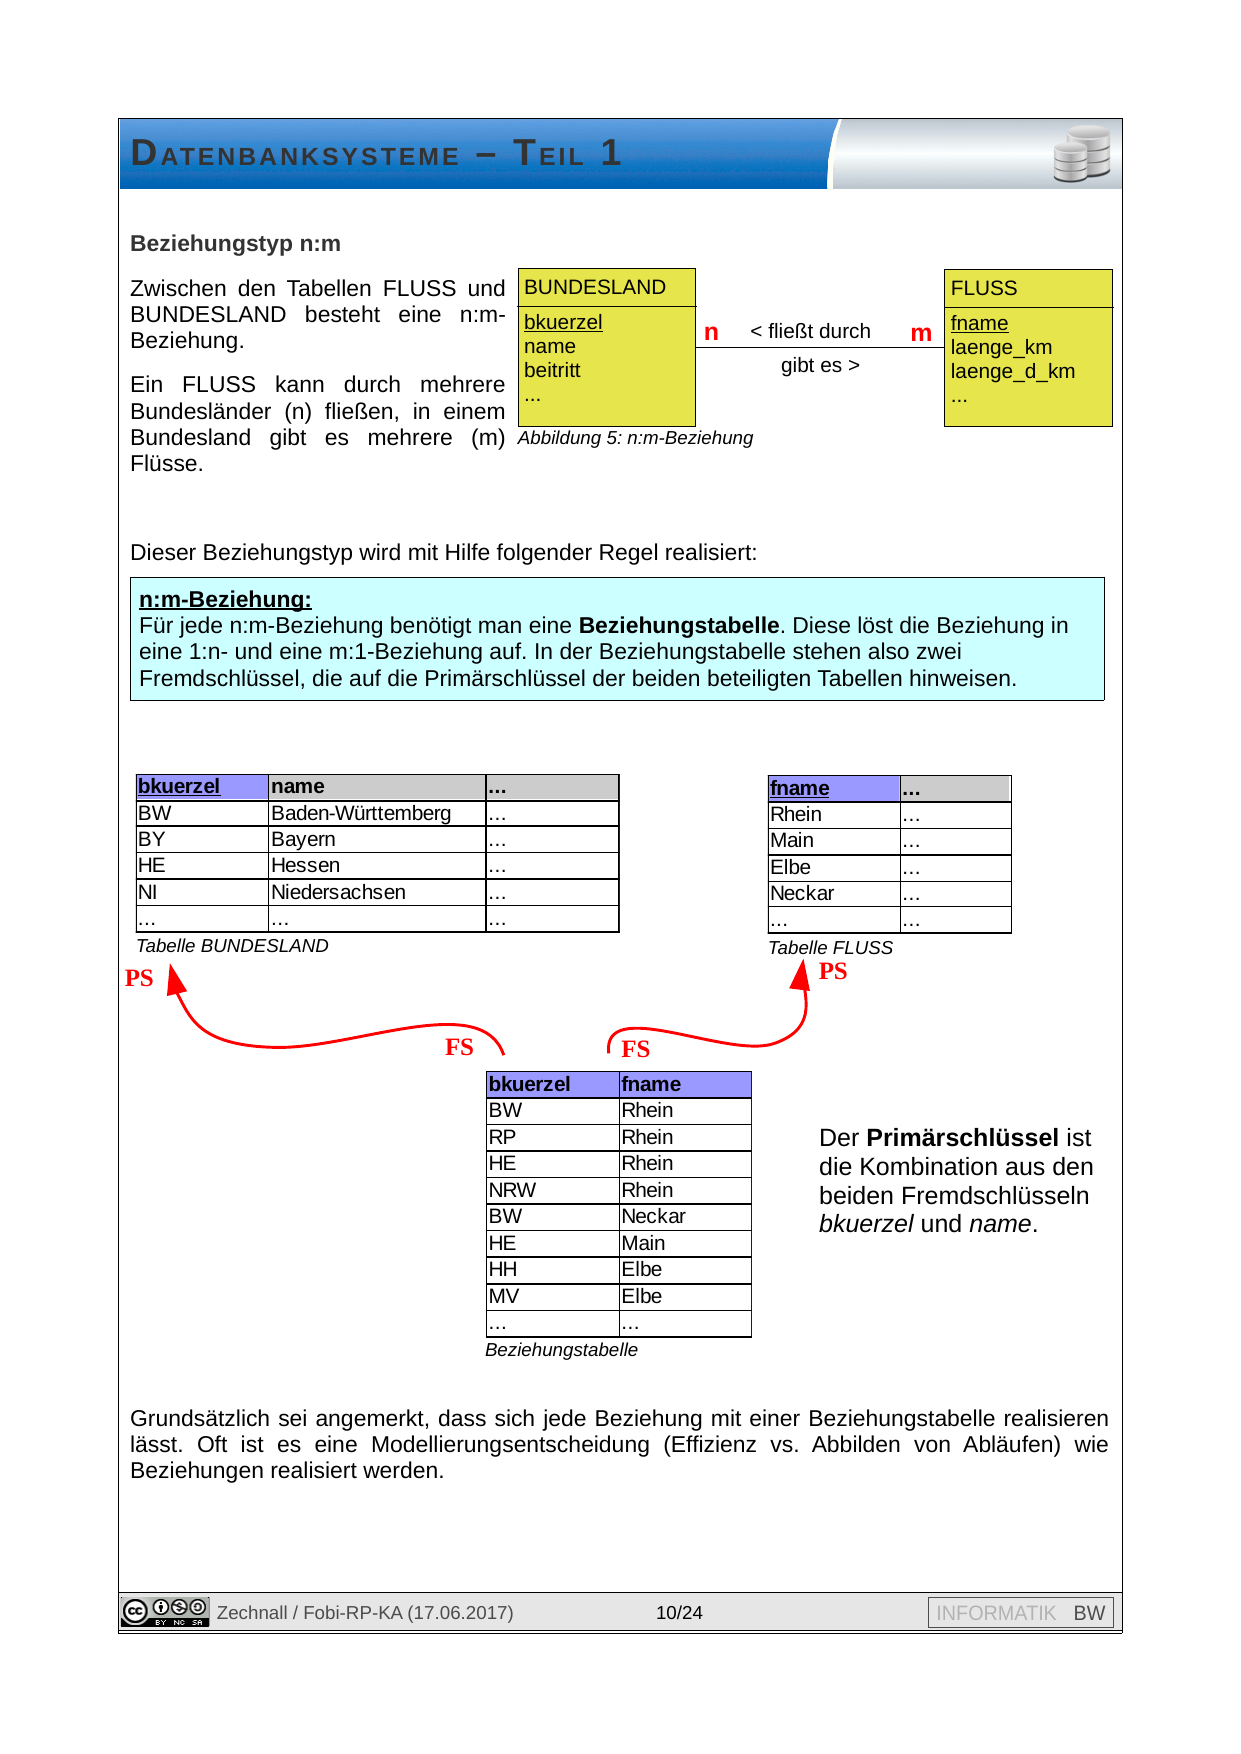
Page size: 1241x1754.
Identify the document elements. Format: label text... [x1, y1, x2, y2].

text Tabelle FLUSS [769, 907, 900, 932]
text Tabelle BUNDESLAND [269, 880, 485, 905]
text Dieser Beziehungstyp wird mit Hilfe folgender Regel realisiert: [130, 538, 1110, 565]
text Tabelle FLUSS [901, 829, 1011, 854]
text Tabelle BUNDESLAND [137, 827, 268, 852]
text Tabelle FLUSS [901, 907, 1011, 932]
text Abbildung 5: n:m-Beziehung [696, 281, 944, 347]
text Tabelle BUNDESLAND [137, 906, 268, 931]
text [696, 268, 1113, 281]
text Tabelle BUNDESLAND [137, 853, 268, 878]
text Tabelle FLUSS [901, 882, 1011, 906]
text Tabelle BUNDESLAND [269, 802, 485, 825]
text Tabelle BUNDESLAND [487, 827, 618, 852]
text Tabelle FLUSS [901, 856, 1011, 881]
text Tabelle FLUSS [769, 882, 900, 906]
picture [119, 119, 1122, 189]
text Tabelle FLUSS [769, 803, 900, 828]
text Tabelle BUNDESLAND [136, 933, 619, 957]
text Ein FLUSS kann durch mehrere Bundesländer (n) fließen, in einem Bundesland gibt es mehrere (m) Flüsse. [130, 371, 1110, 477]
text Tabelle FLUSS [901, 803, 1011, 828]
text Tabelle FLUSS [769, 829, 900, 854]
text Tabelle BUNDESLAND [269, 853, 485, 878]
text Tabelle BUNDESLAND [487, 853, 618, 878]
text Abbildung 5: n:m-Beziehung [518, 348, 1113, 448]
text Tabelle BUNDESLAND [269, 906, 485, 931]
text Beziehungstyp n:m [130, 230, 1110, 257]
text Tabelle BUNDESLAND [137, 802, 268, 825]
text Tabelle BUNDESLAND [137, 880, 268, 905]
text Tabelle BUNDESLAND [487, 906, 618, 931]
text Grundsätzlich sei angemerkt, dass sich jede Beziehung mit einer Beziehungstabelle realisieren lässt. Oft ist es eine Modellierungsentscheidung (Effizienz vs. Abbilden von Abläufen) wie Beziehungen realisiert werden. [130, 1405, 1110, 1484]
text Tabelle BUNDESLAND [487, 880, 618, 905]
text Tabelle BUNDESLAND [487, 802, 618, 825]
picture [120, 1597, 210, 1627]
text Tabelle FLUSS [769, 856, 900, 881]
text n:m-Beziehung: Für jede n:m-Beziehung benötigt man eine Beziehungstabelle. Diese löst die Beziehung in eine 1:n- und eine m:1-Beziehung auf. In der Beziehungstabelle stehen also zwei Fremdschlüssel, die auf die Primärschlüssel der beiden beteiligten Tabellen hinweisen. [131, 578, 1104, 700]
text Beziehungstabelle [485, 1337, 751, 1360]
text Tabelle BUNDESLAND [269, 827, 485, 852]
text Tabelle FLUSS [768, 934, 1012, 958]
text Zwischen den Tabellen FLUSS und BUNDESLAND besteht eine n:m-Beziehung. [130, 274, 518, 353]
